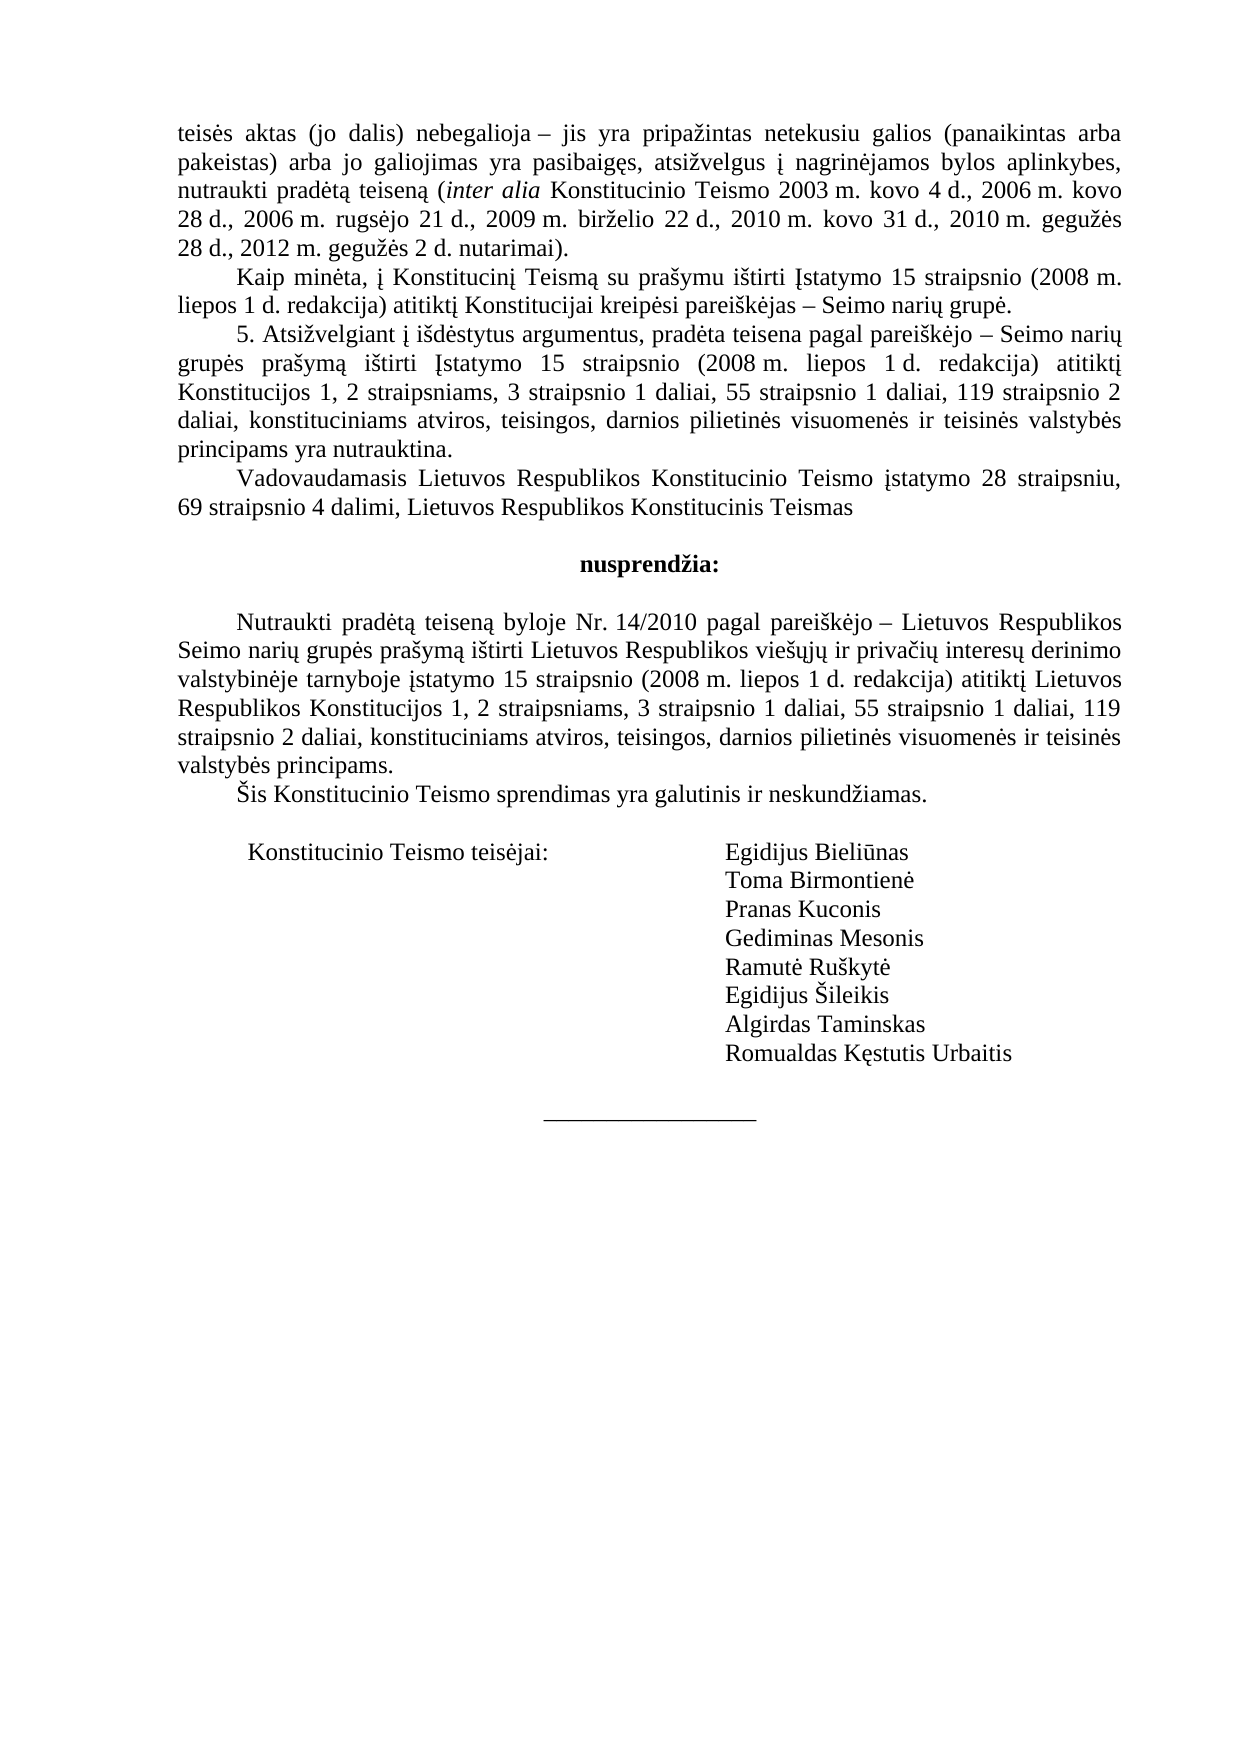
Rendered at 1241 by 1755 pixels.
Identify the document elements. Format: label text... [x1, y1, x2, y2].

text Nutraukti pradėtą teiseną byloje Nr. 14/2010 pagal pareiškėjo – Lietuvos Respublikos Seimo narių grupės prašymą ištirti Lietuvos Respublikos viešųjų ir privačių interesų derinimo valstybinėje tarnyboje įstatymo 15 straipsnio (2008 m. liepos 1 d. redakcija) atitiktį Lietuvos Respublikos Konstitucijos 1, 2 straipsniams, 3 straipsnio 1 daliai, 55 straipsnio 1 daliai, 119 straipsnio 2 daliai, konstituciniams atviros, teisingos, darnios pilietinės visuomenės ir teisinės valstybės principams. [177, 607, 1122, 779]
text Šis Konstitucinio Teismo sprendimas yra galutinis ir neskundžiamas. [177, 779, 1122, 808]
text 5. Atsižvelgiant į išdėstytus argumentus, pradėta teisena pagal pareiškėjo – Seimo narių grupės prašymą ištirti Įstatymo 15 straipsnio (2008 m. liepos 1 d. redakcija) atitiktį Konstitucijos 1, 2 straipsniams, 3 straipsnio 1 daliai, 55 straipsnio 1 daliai, 119 straipsnio 2 daliai, konstituciniams atviros, teisingos, darnios pilietinės visuomenės ir teisinės valstybės principams yra nutrauktina. [177, 319, 1122, 463]
text Kaip minėta, į Konstitucinį Teismą su prašymu ištirti Įstatymo 15 straipsnio (2008 m. liepos 1 d. redakcija) atitiktį Konstitucijai kreipėsi pareiškėjas – Seimo narių grupė. [177, 262, 1122, 319]
table_header Konstitucinio Teismo teisėjai: [177, 837, 713, 1067]
table_header Egidijus Bieliūnas Toma Birmontienė Pranas Kuconis Gediminas Mesonis Ramutė Ruškytė Egidijus Šileikis Algirdas Taminskas Romualdas Kęstutis Urbaitis [714, 837, 1122, 1067]
text teisės aktas (jo dalis) nebegalioja – jis yra pripažintas netekusiu galios (panaikintas arba pakeistas) arba jo galiojimas yra pasibaigęs, atsižvelgus į nagrinėjamos bylos aplinkybes, nutraukti pradėtą teiseną (inter alia Konstitucinio Teismo 2003 m. kovo 4 d., 2006 m. kovo 28 d., 2006 m. rugsėjo 21 d., 2009 m. birželio 22 d., 2010 m. kovo 31 d., 2010 m. gegužės 28 d., 2012 m. gegužės 2 d. nutarimai). [177, 118, 1122, 262]
text Vadovaudamasis Lietuvos Respublikos Konstitucinio Teismo įstatymo 28 straipsniu, 69 straipsnio 4 dalimi, Lietuvos Respublikos Konstitucinis Teismas [177, 463, 1122, 521]
text _________________ [177, 1096, 1122, 1124]
text nusprendžia: [177, 549, 1122, 578]
